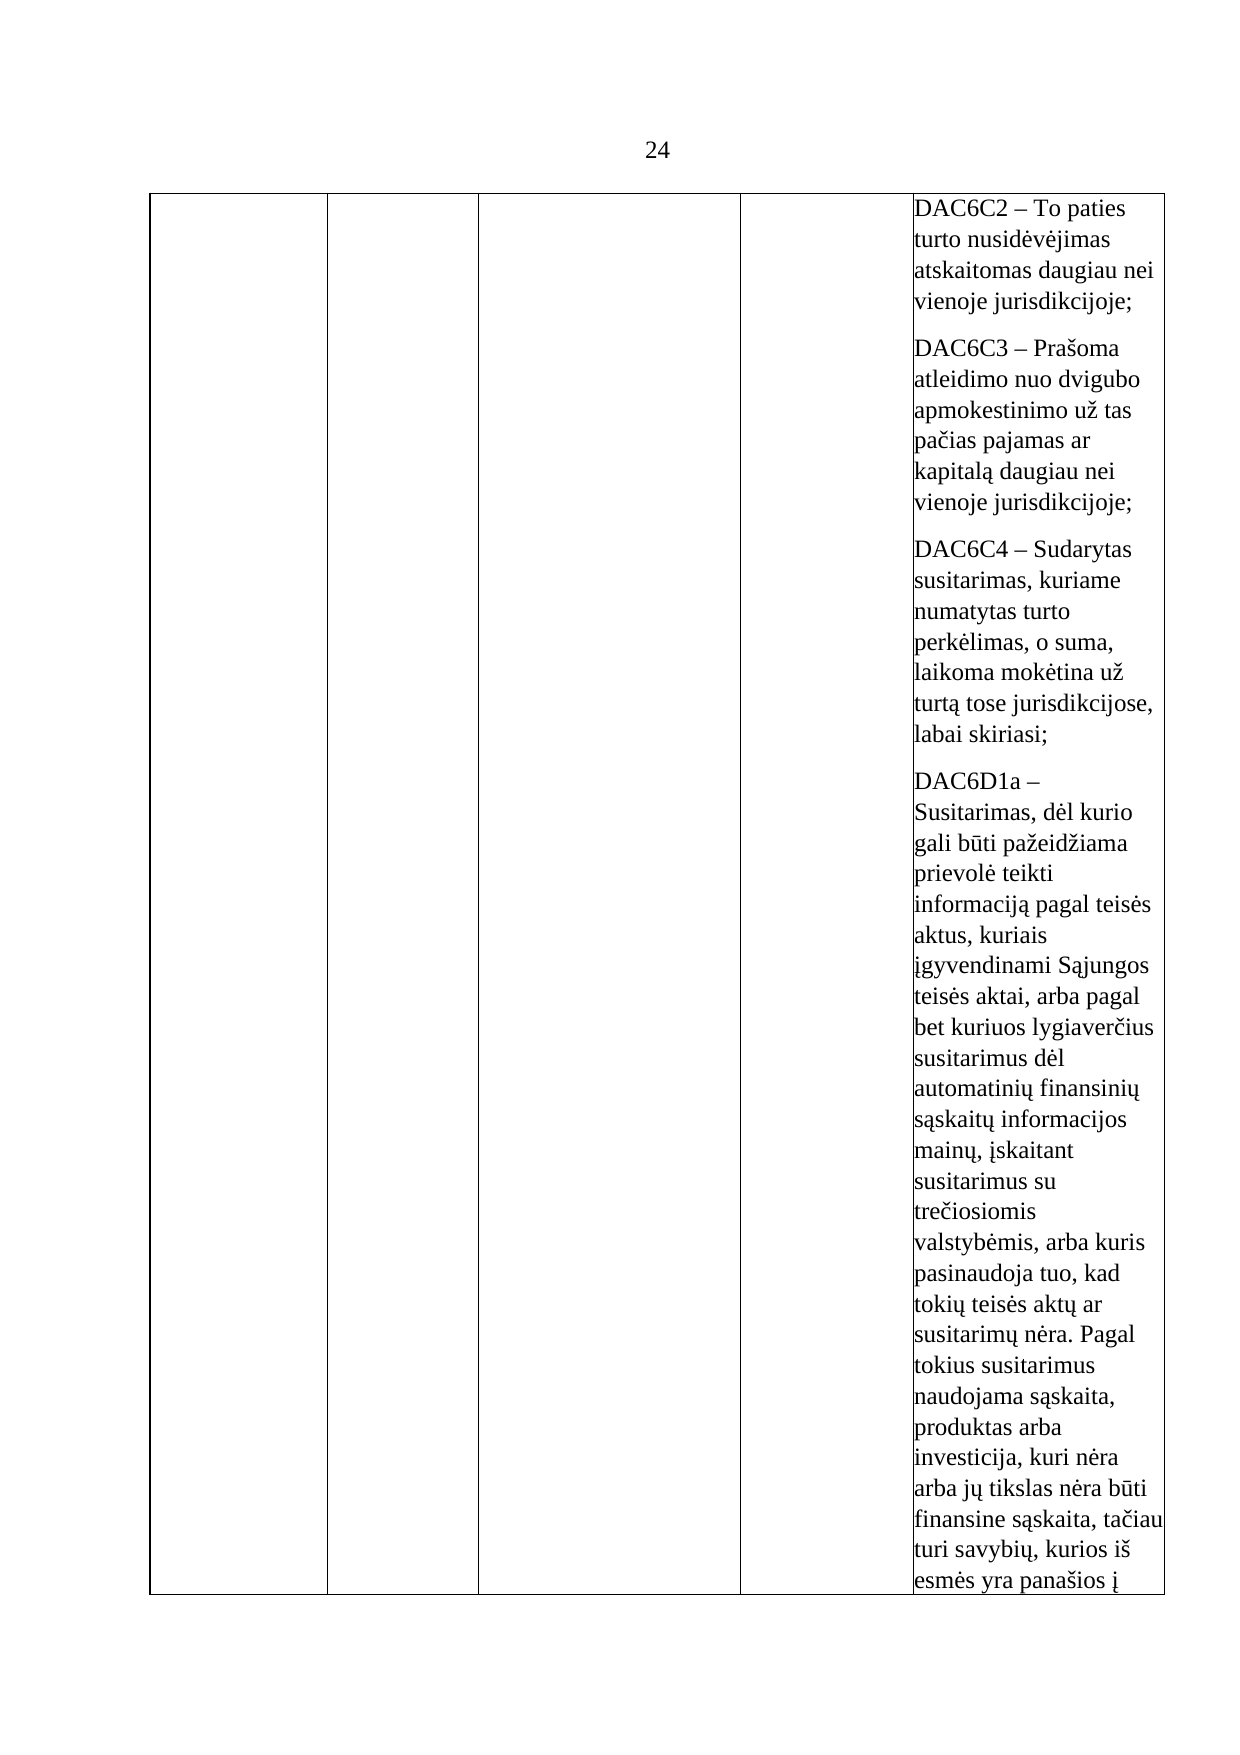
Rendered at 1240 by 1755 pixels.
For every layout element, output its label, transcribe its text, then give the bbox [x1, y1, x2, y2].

table_cell [328, 194, 478, 1594]
table_cell [479, 194, 740, 1594]
table_cell DAC6C2 – To paties turto nusidėvėjimas atskaitomas daugiau nei vienoje jurisdikcijoje; DAC6C3 – Prašoma atleidimo nuo dvigubo apmokestinimo už tas pačias pajamas ar kapitalą daugiau nei vienoje jurisdikcijoje; DAC6C4 – Sudarytas susitarimas, kuriame numatytas turto perkėlimas, o suma, laikoma mokėtina už turtą tose jurisdikcijose, labai skiriasi; DAC6D1a – Susitarimas, dėl kurio gali būti pažeidžiama prievolė teikti informaciją pagal teisės aktus, kuriais įgyvendinami Sąjungos teisės aktai, arba pagal bet kuriuos lygiaverčius susitarimus dėl automatinių finansinių sąskaitų informacijos mainų, įskaitant susitarimus su trečiosiomis valstybėmis, arba kuris pasinaudoja tuo, kad tokių teisės aktų ar susitarimų nėra. Pagal tokius susitarimus naudojama sąskaita, produktas arba investicija, kuri nėra arba jų tikslas nėra būti finansine sąskaita, tačiau turi savybių, kurios iš esmės yra panašios į [914, 194, 1164, 1594]
table_cell [741, 194, 913, 1594]
table_cell [151, 194, 327, 1594]
